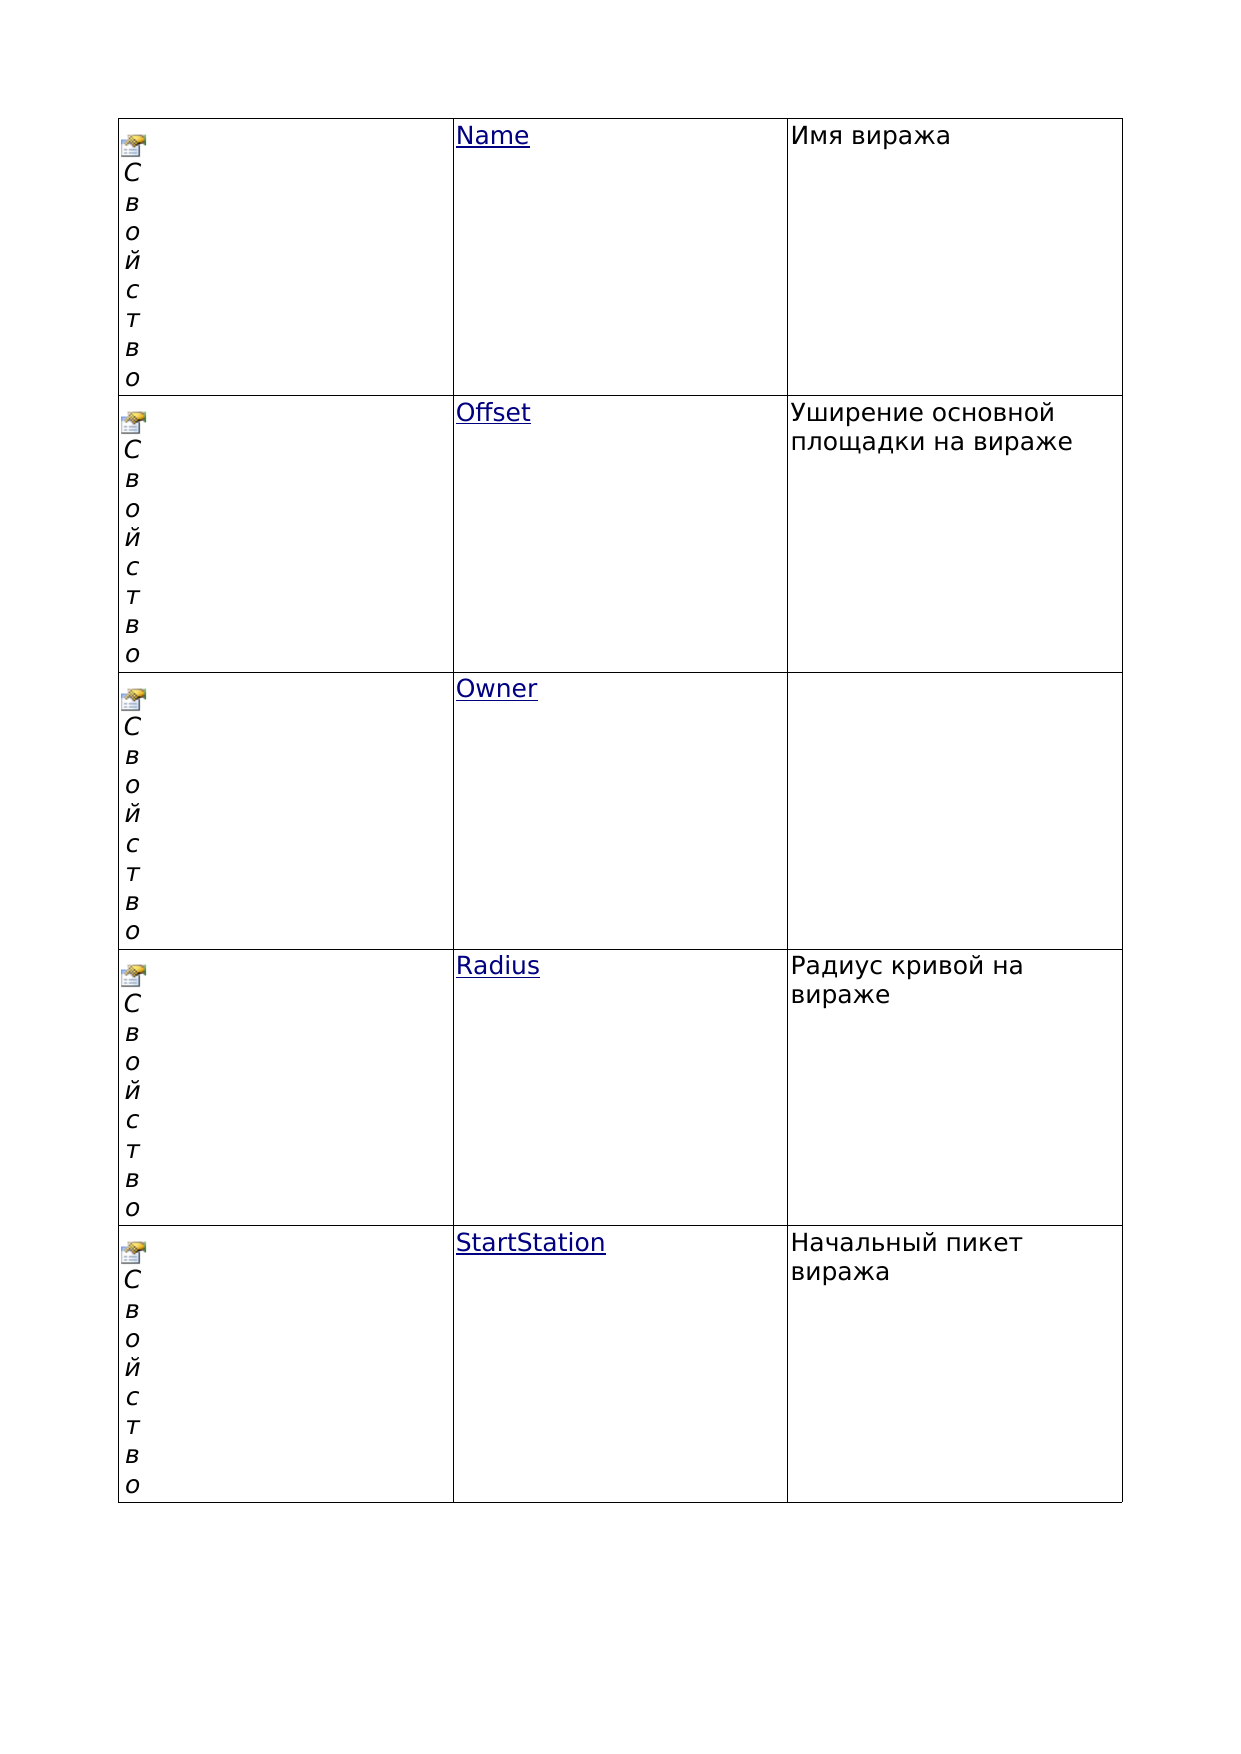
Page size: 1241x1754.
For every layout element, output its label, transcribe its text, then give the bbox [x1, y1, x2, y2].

table_cell Имя виража [788, 119, 1122, 395]
table_cell Начальный пикет виража [788, 1226, 1122, 1502]
table_cell Уширение основной площадки на вираже [788, 396, 1122, 672]
table_cell Radius [454, 950, 787, 1225]
picture [121, 410, 147, 436]
picture [121, 963, 147, 989]
table_cell [119, 950, 453, 1225]
table_cell Радиус кривой на вираже [788, 950, 1122, 1225]
table_cell Offset [454, 396, 787, 672]
table_cell [788, 673, 1122, 948]
table_cell [119, 396, 453, 672]
table_cell Owner [454, 673, 787, 948]
table_cell [119, 1226, 453, 1502]
table_cell [119, 119, 453, 395]
picture [121, 133, 147, 159]
table_cell Name [454, 119, 787, 395]
table_cell [119, 673, 453, 948]
picture [121, 1240, 147, 1266]
picture [121, 687, 147, 713]
table_cell StartStation [454, 1226, 787, 1502]
